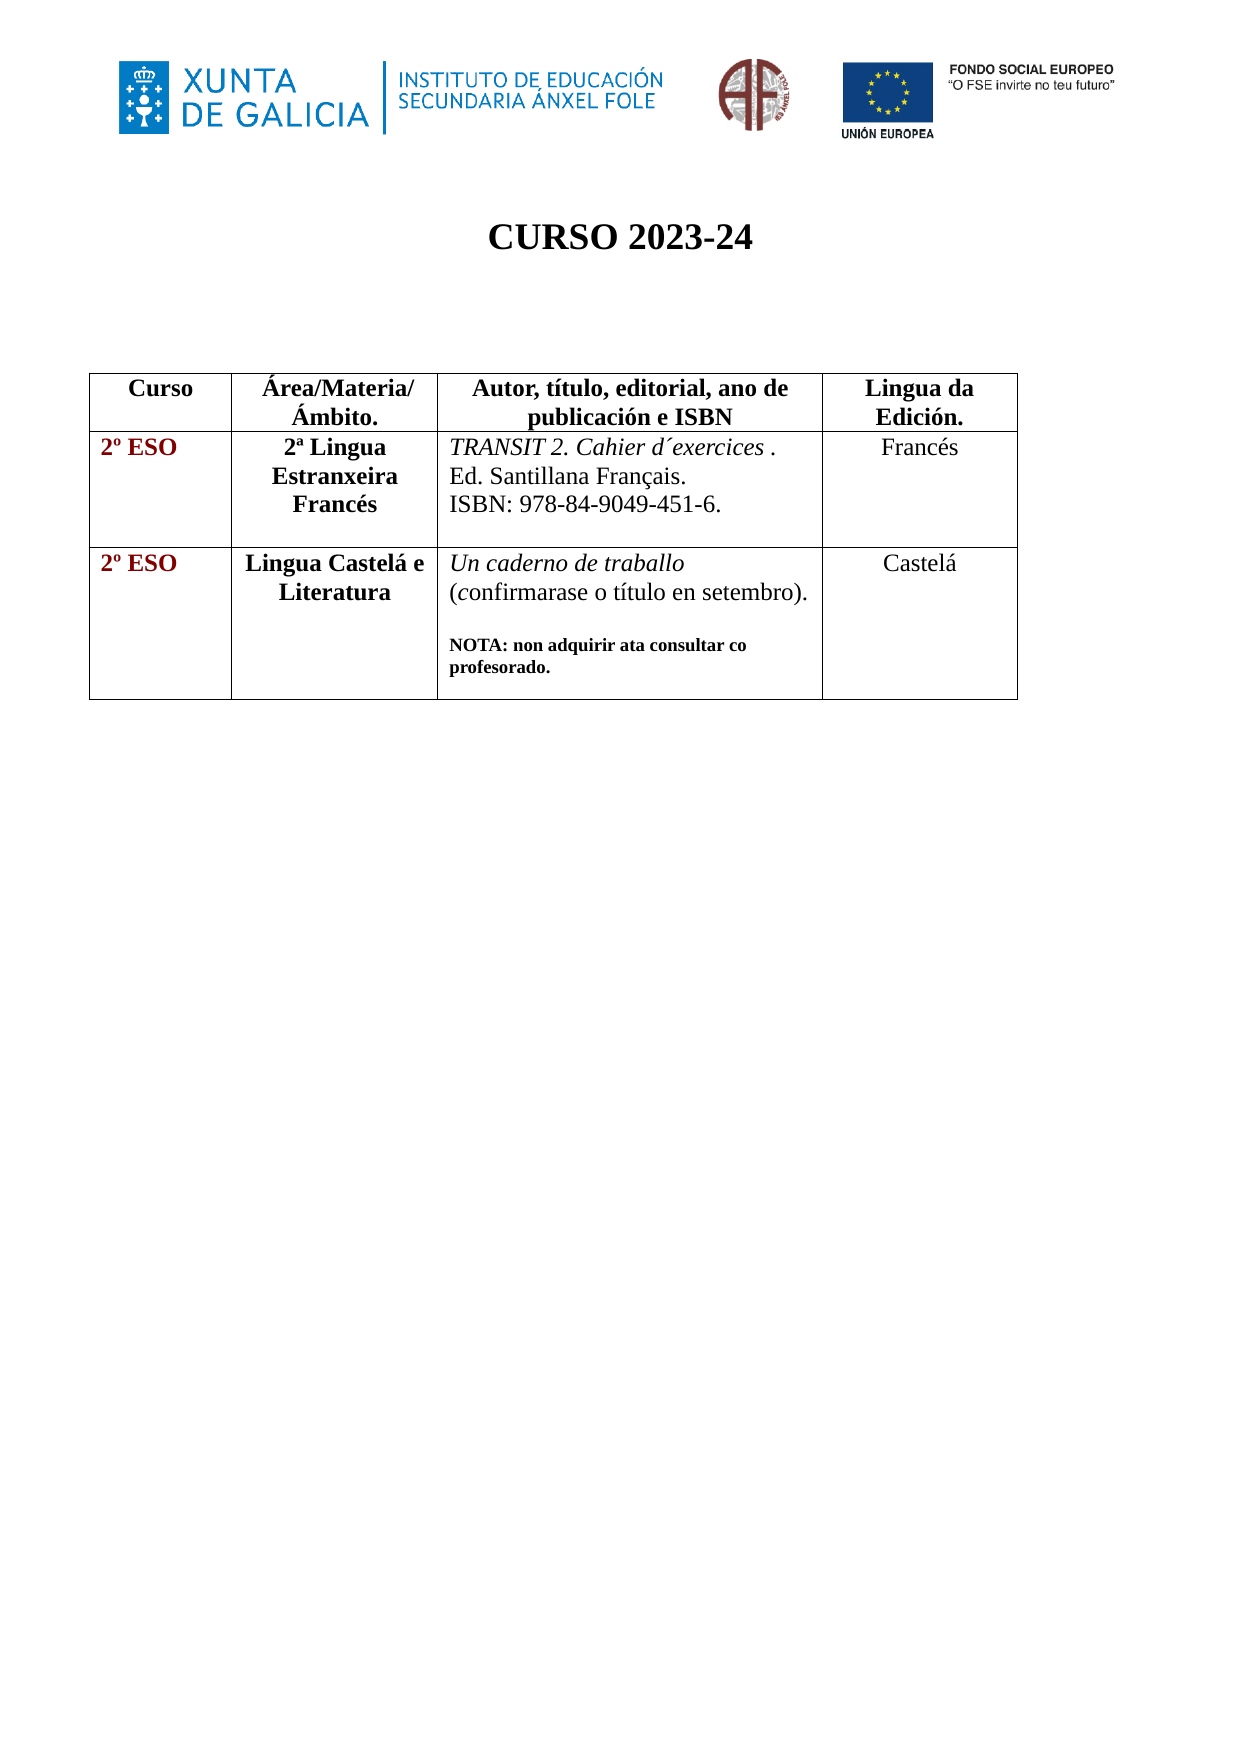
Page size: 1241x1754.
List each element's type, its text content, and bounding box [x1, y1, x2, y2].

table_cell Lingua Castelá e Literatura [232, 548, 437, 699]
table_cell Castelá [823, 548, 1017, 699]
picture [115, 57, 1120, 141]
table_header Curso [90, 374, 231, 431]
table_header Área/Materia/ Ámbito. [232, 374, 437, 431]
text CURSO 2023-24 [118, 214, 1122, 257]
table_header Autor, título, editorial, ano de publicación e ISBN [438, 374, 822, 431]
table_cell 2º ESO [90, 548, 231, 699]
table_header Lingua da Edición. [823, 374, 1017, 431]
table_cell Un caderno de traballo (confirmarase o título en setembro). NOTA: non adquirir ata consultar co profesorado. [438, 548, 822, 699]
table_cell 2ª Lingua Estranxeira Francés [232, 432, 437, 547]
table_cell TRANSIT 2. Cahier d´exercices . Ed. Santillana Français. ISBN: 978-84-9049-451-6. [438, 432, 822, 547]
table_cell 2º ESO [90, 432, 231, 547]
table_cell Francés [823, 432, 1017, 547]
